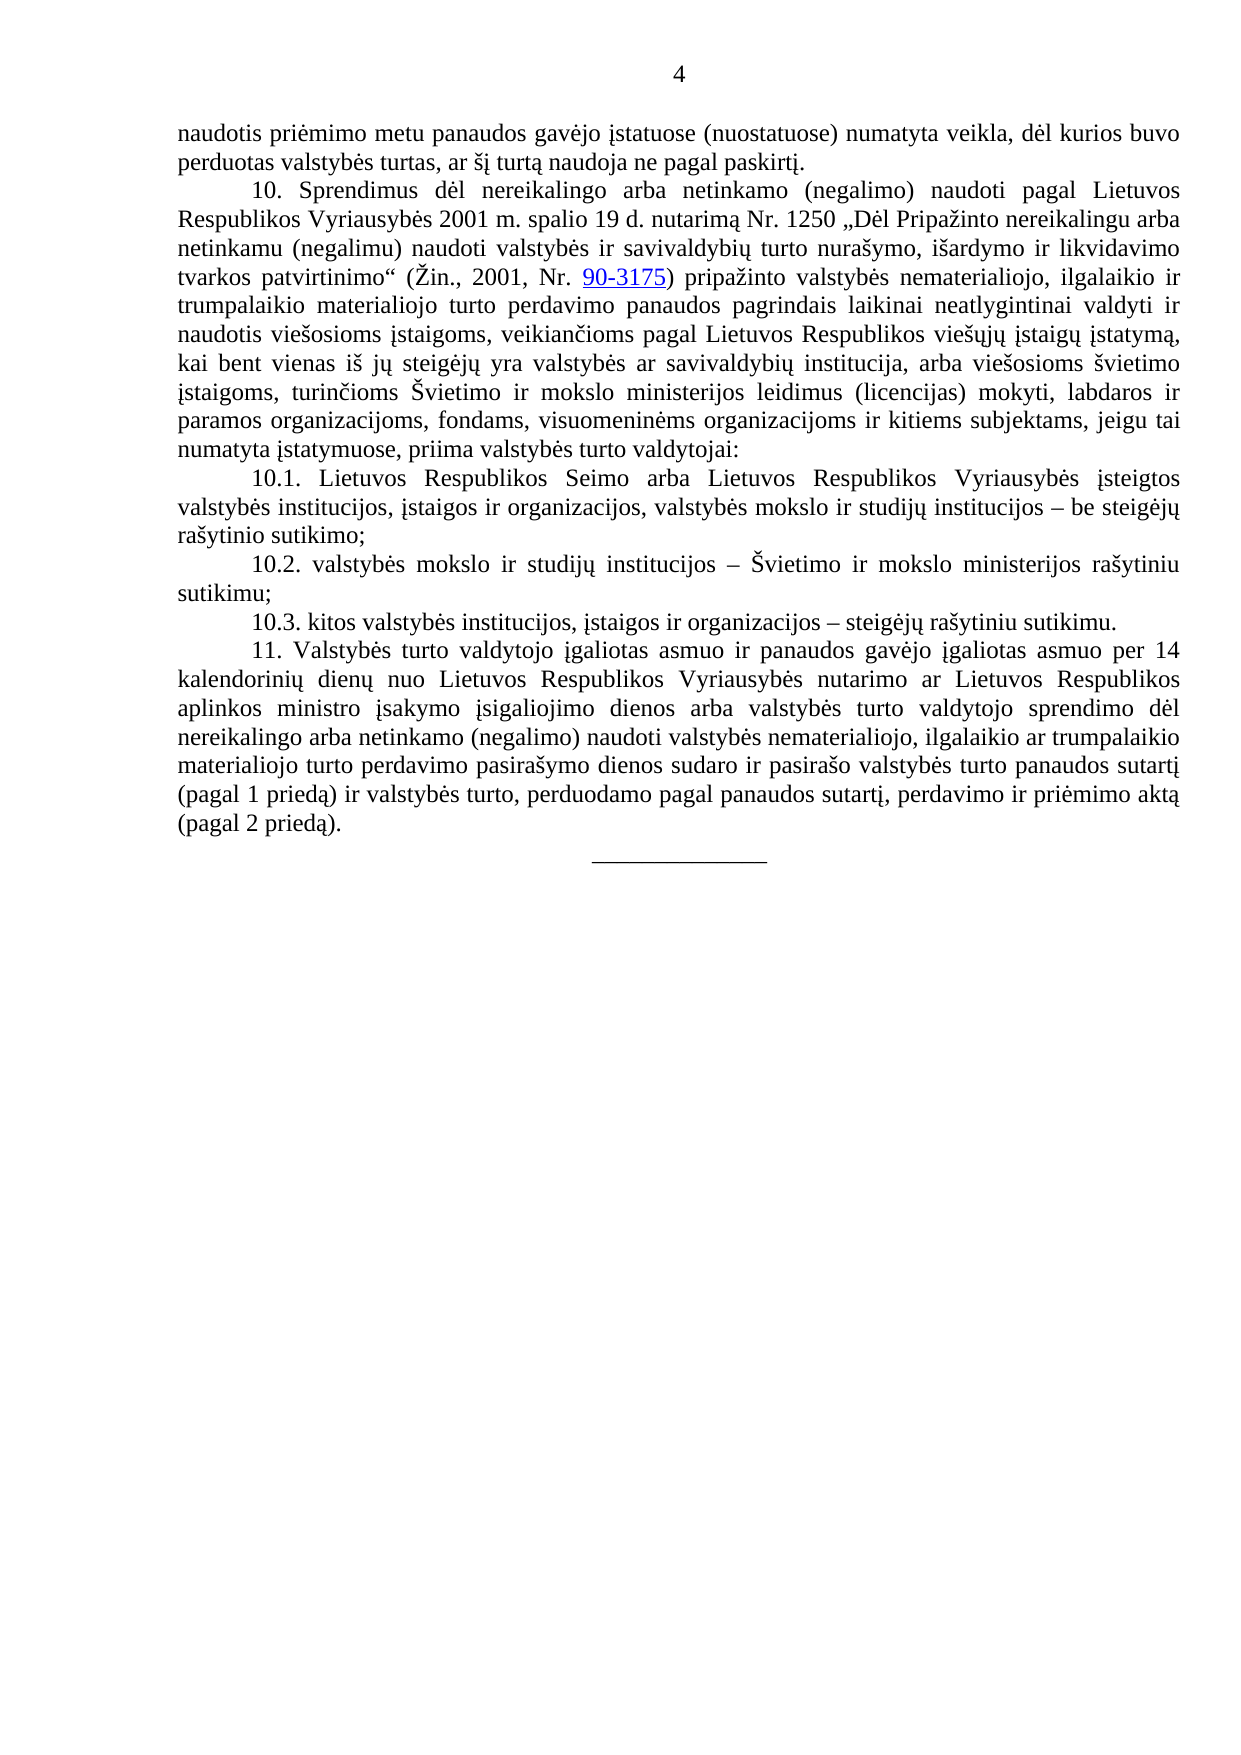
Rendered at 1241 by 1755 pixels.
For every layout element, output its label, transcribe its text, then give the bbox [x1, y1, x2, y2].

text 11. Valstybės turto valdytojo įgaliotas asmuo ir panaudos gavėjo įgaliotas asmuo per 14 kalendorinių dienų nuo Lietuvos Respublikos Vyriausybės nutarimo ar Lietuvos Respublikos aplinkos ministro įsakymo įsigaliojimo dienos arba valstybės turto valdytojo sprendimo dėl nereikalingo arba netinkamo (negalimo) naudoti valstybės nematerialiojo, ilgalaikio ar trumpalaikio materialiojo turto perdavimo pasirašymo dienos sudaro ir pasirašo valstybės turto panaudos sutartį (pagal 1 priedą) ir valstybės turto, perduodamo pagal panaudos sutartį, perdavimo ir priėmimo aktą (pagal 2 priedą). [177, 636, 1181, 837]
text ______________ [177, 837, 1181, 866]
text 10.1. Lietuvos Respublikos Seimo arba Lietuvos Respublikos Vyriausybės įsteigtos valstybės institucijos, įstaigos ir organizacijos, valstybės mokslo ir studijų institucijos – be steigėjų rašytinio sutikimo; [177, 463, 1181, 549]
text 10.2. valstybės mokslo ir studijų institucijos – Švietimo ir mokslo ministerijos rašytiniu sutikimu; [177, 549, 1181, 607]
text 10. Sprendimus dėl nereikalingo arba netinkamo (negalimo) naudoti pagal Lietuvos Respublikos Vyriausybės 2001 m. spalio 19 d. nutarimą Nr. 1250 „Dėl Pripažinto nereikalingu arba netinkamu (negalimu) naudoti valstybės ir savivaldybių turto nurašymo, išardymo ir likvidavimo tvarkos patvirtinimo“ (Žin., 2001, Nr. 90-3175) pripažinto valstybės nematerialiojo, ilgalaikio ir trumpalaikio materialiojo turto perdavimo panaudos pagrindais laikinai neatlygintinai valdyti ir naudotis viešosioms įstaigoms, veikiančioms pagal Lietuvos Respublikos viešųjų įstaigų įstatymą, kai bent vienas iš jų steigėjų yra valstybės ar savivaldybių institucija, arba viešosioms švietimo įstaigoms, turinčioms Švietimo ir mokslo ministerijos leidimus (licencijas) mokyti, labdaros ir paramos organizacijoms, fondams, visuomeninėms organizacijoms ir kitiems subjektams, jeigu tai numatyta įstatymuose, priima valstybės turto valdytojai: [177, 176, 1181, 463]
text 10.3. kitos valstybės institucijos, įstaigos ir organizacijos – steigėjų rašytiniu sutikimu. [177, 607, 1181, 636]
text naudotis priėmimo metu panaudos gavėjo įstatuose (nuostatuose) numatyta veikla, dėl kurios buvo perduotas valstybės turtas, ar šį turtą naudoja ne pagal paskirtį. [177, 118, 1181, 176]
